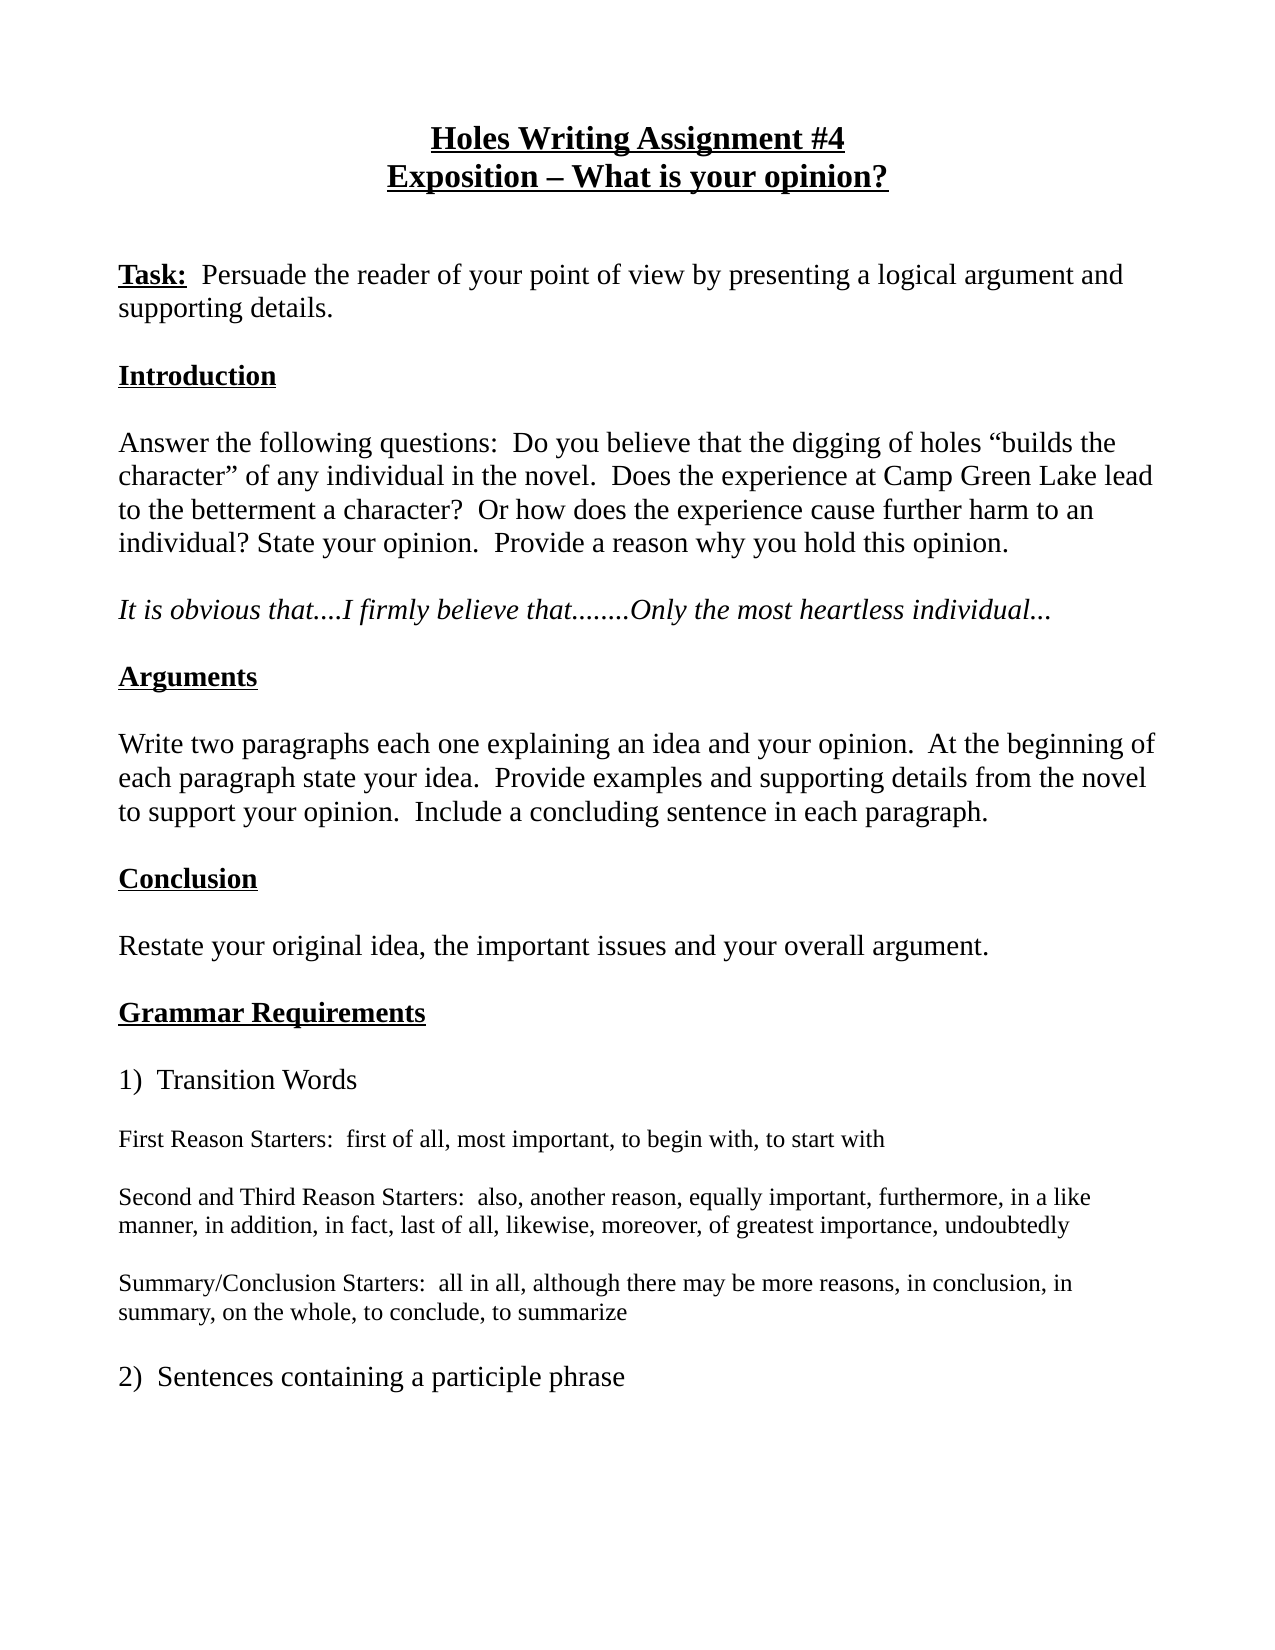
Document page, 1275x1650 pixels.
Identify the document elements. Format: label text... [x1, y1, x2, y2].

text Restate your original idea, the important issues and your overall argument. [118, 928, 1157, 961]
text Holes Writing Assignment #4 [118, 118, 1157, 156]
text Answer the following questions: Do you believe that the digging of holes “builds the character” of any individual in the novel. Does the experience at Camp Green Lake lead to the betterment a character? Or how does the experience cause further harm to an individual? State your opinion. Provide a reason why you hold this opinion. [118, 425, 1157, 559]
text Write two paragraphs each one explaining an idea and your opinion. At the beginning of each paragraph state your idea. Provide examples and supporting details from the novel to support your opinion. Include a concluding sentence in each paragraph. [118, 727, 1157, 827]
text Grammar Requirements [118, 995, 1157, 1028]
text 1) Transition Words [118, 1062, 1157, 1096]
text 2) Sentences containing a participle phrase [118, 1359, 1157, 1393]
text First Reason Starters: first of all, most important, to begin with, to start with [118, 1124, 1157, 1153]
text Task: Persuade the reader of your point of view by presenting a logical argument and supporting details. [118, 257, 1157, 324]
text Introduction [118, 358, 1157, 391]
text It is obvious that....I firmly believe that........Only the most heartless individual... [118, 592, 1157, 626]
text Summary/Conclusion Starters: all in all, although there may be more reasons, in conclusion, in summary, on the whole, to conclude, to summarize [118, 1268, 1157, 1326]
text Conclusion [118, 861, 1157, 894]
text Arguments [118, 659, 1157, 693]
text Second and Third Reason Starters: also, another reason, equally important, furthermore, in a like manner, in addition, in fact, last of all, likewise, moreover, of greatest importance, undoubtedly [118, 1182, 1157, 1239]
text Exposition – What is your opinion? [118, 156, 1157, 195]
